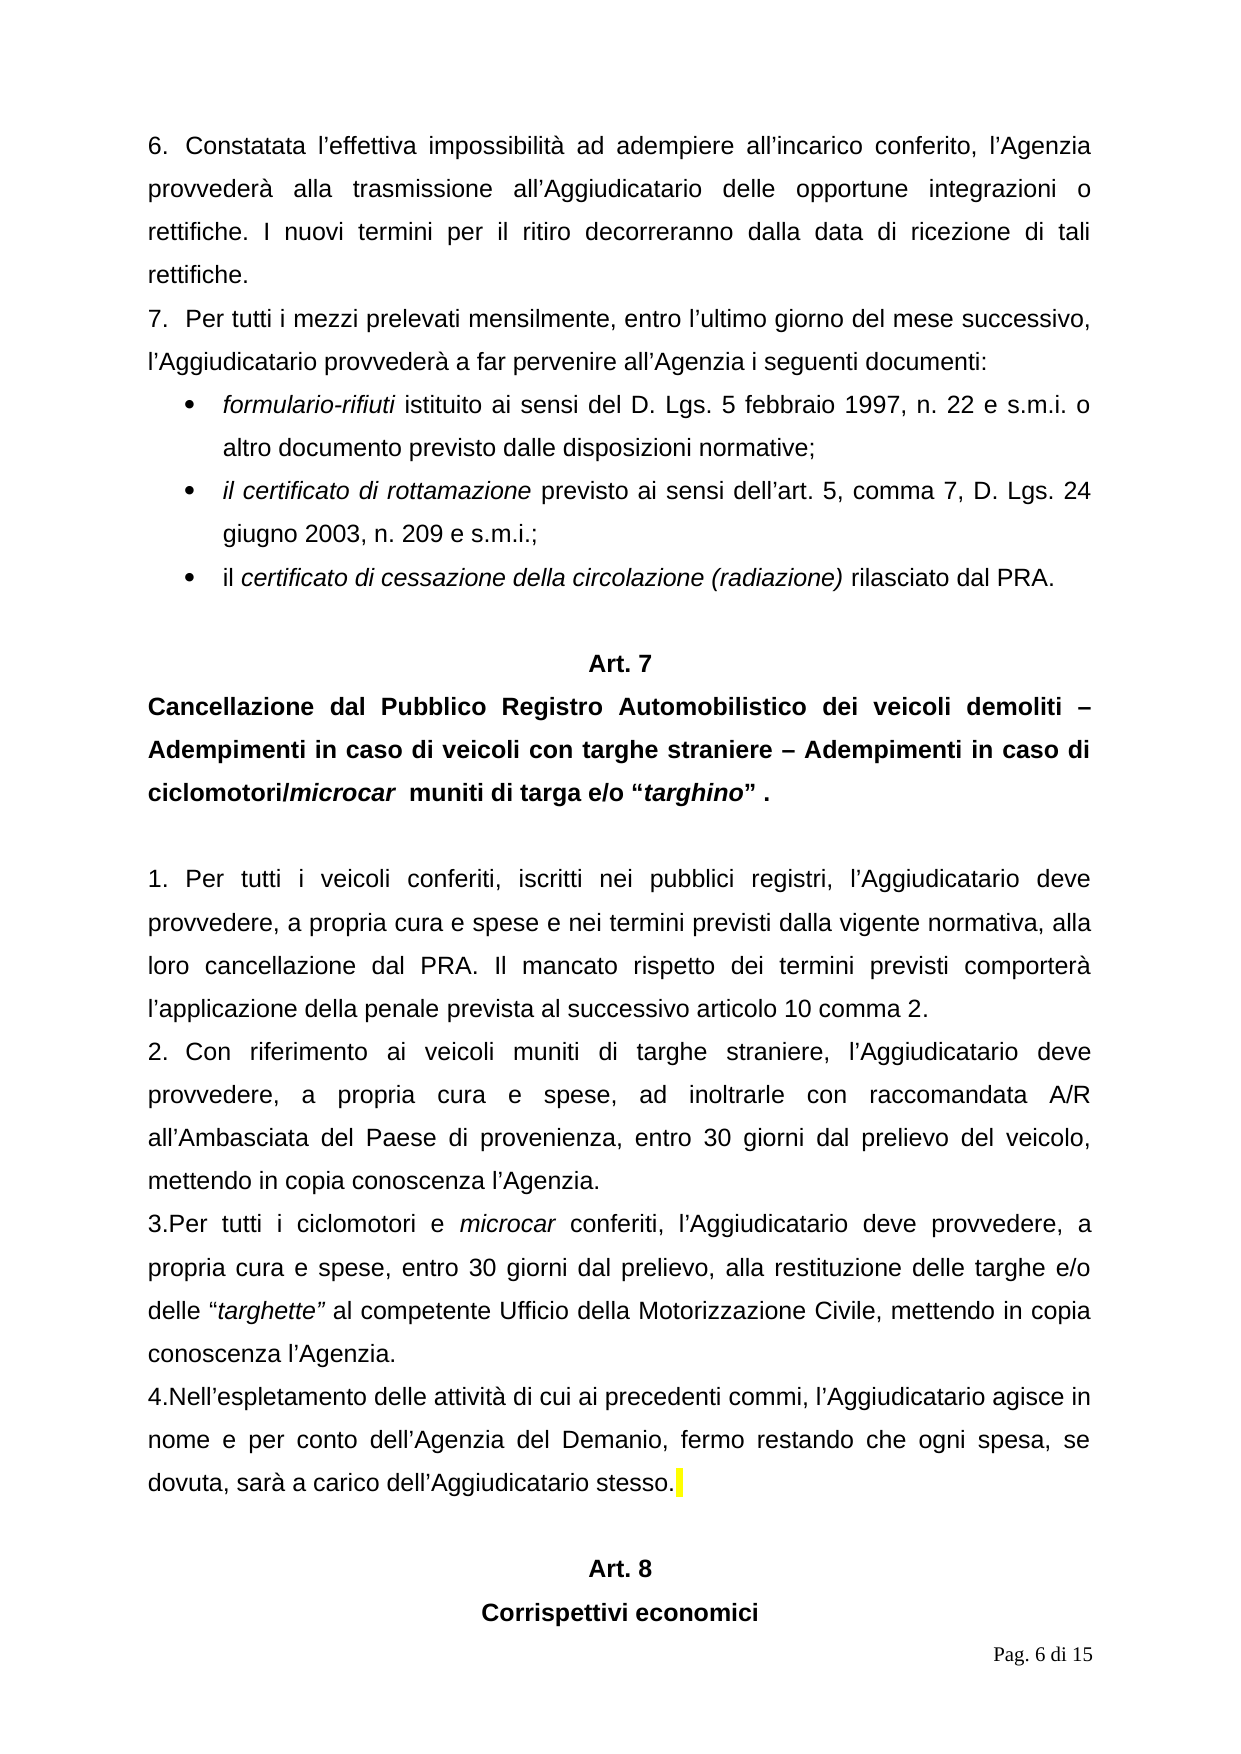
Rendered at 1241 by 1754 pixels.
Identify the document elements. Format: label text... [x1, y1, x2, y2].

list Con riferimento ai veicoli muniti di targhe straniere, l’Aggiudicatario deve provvedere, a propria cura e spese, ad inoltrarle con raccomandata A/R all’Ambasciata del Paese di provenienza, entro 30 giorni dal prelievo del veicolo, mettendo in copia conoscenza l’Agenzia. [148, 1037, 1092, 1195]
list Per tutti i mezzi prelevati mensilmente, entro l’ultimo giorno del mese successivo, l’Aggiudicatario provvederà a far pervenire all’Agenzia i seguenti documenti: [148, 303, 1092, 375]
text Cancellazione dal Pubblico Registro Automobilistico dei veicoli demoliti – Adempimenti in caso di veicoli con targhe straniere – Adempimenti in caso di ciclomotori/microcar muniti di targa e/o “targhino” . [148, 692, 1092, 807]
text Corrispettivi economici [148, 1598, 1092, 1626]
text 4.Nell’espletamento delle attività di cui ai precedenti commi, l’Aggiudicatario agisce in nome e per conto dell’Agenzia del Demanio, fermo restando che ogni spesa, se dovuta, sarà a carico dell’Aggiudicatario stesso. [148, 1382, 1092, 1497]
list il certificato di cessazione della circolazione (radiazione) rilasciato dal PRA. [185, 562, 1092, 591]
list formulario-rifiuti istituito ai sensi del D. Lgs. 5 febbraio 1997, n. 22 e s.m.i. o altro documento previsto dalle disposizioni normative; [185, 390, 1092, 462]
text Art. 8 [148, 1554, 1092, 1583]
list il certificato di rottamazione previsto ai sensi dell’art. 5, comma 7, D. Lgs. 24 giugno 2003, n. 209 e s.m.i.; [185, 476, 1092, 548]
list Per tutti i veicoli conferiti, iscritti nei pubblici registri, l’Aggiudicatario deve provvedere, a propria cura e spese e nei termini previsti dalla vigente normativa, alla loro cancellazione dal PRA. Il mancato rispetto dei termini previsti comporterà l’applicazione della penale prevista al successivo articolo 10 comma 2. [148, 864, 1092, 1023]
list Constatata l’effettiva impossibilità ad adempiere all’incarico conferito, l’Agenzia provvederà alla trasmissione all’Aggiudicatario delle opportune integrazioni o rettifiche. I nuovi termini per il ritiro decorreranno dalla data di ricezione di tali rettifiche. [148, 131, 1092, 289]
text 3.Per tutti i ciclomotori e microcar conferiti, l’Aggiudicatario deve provvedere, a propria cura e spese, entro 30 giorni dal prelievo, alla restituzione delle targhe e/o delle “targhette” al competente Ufficio della Motorizzazione Civile, mettendo in copia conoscenza l’Agenzia. [148, 1209, 1092, 1368]
text Art. 7 [148, 649, 1092, 678]
